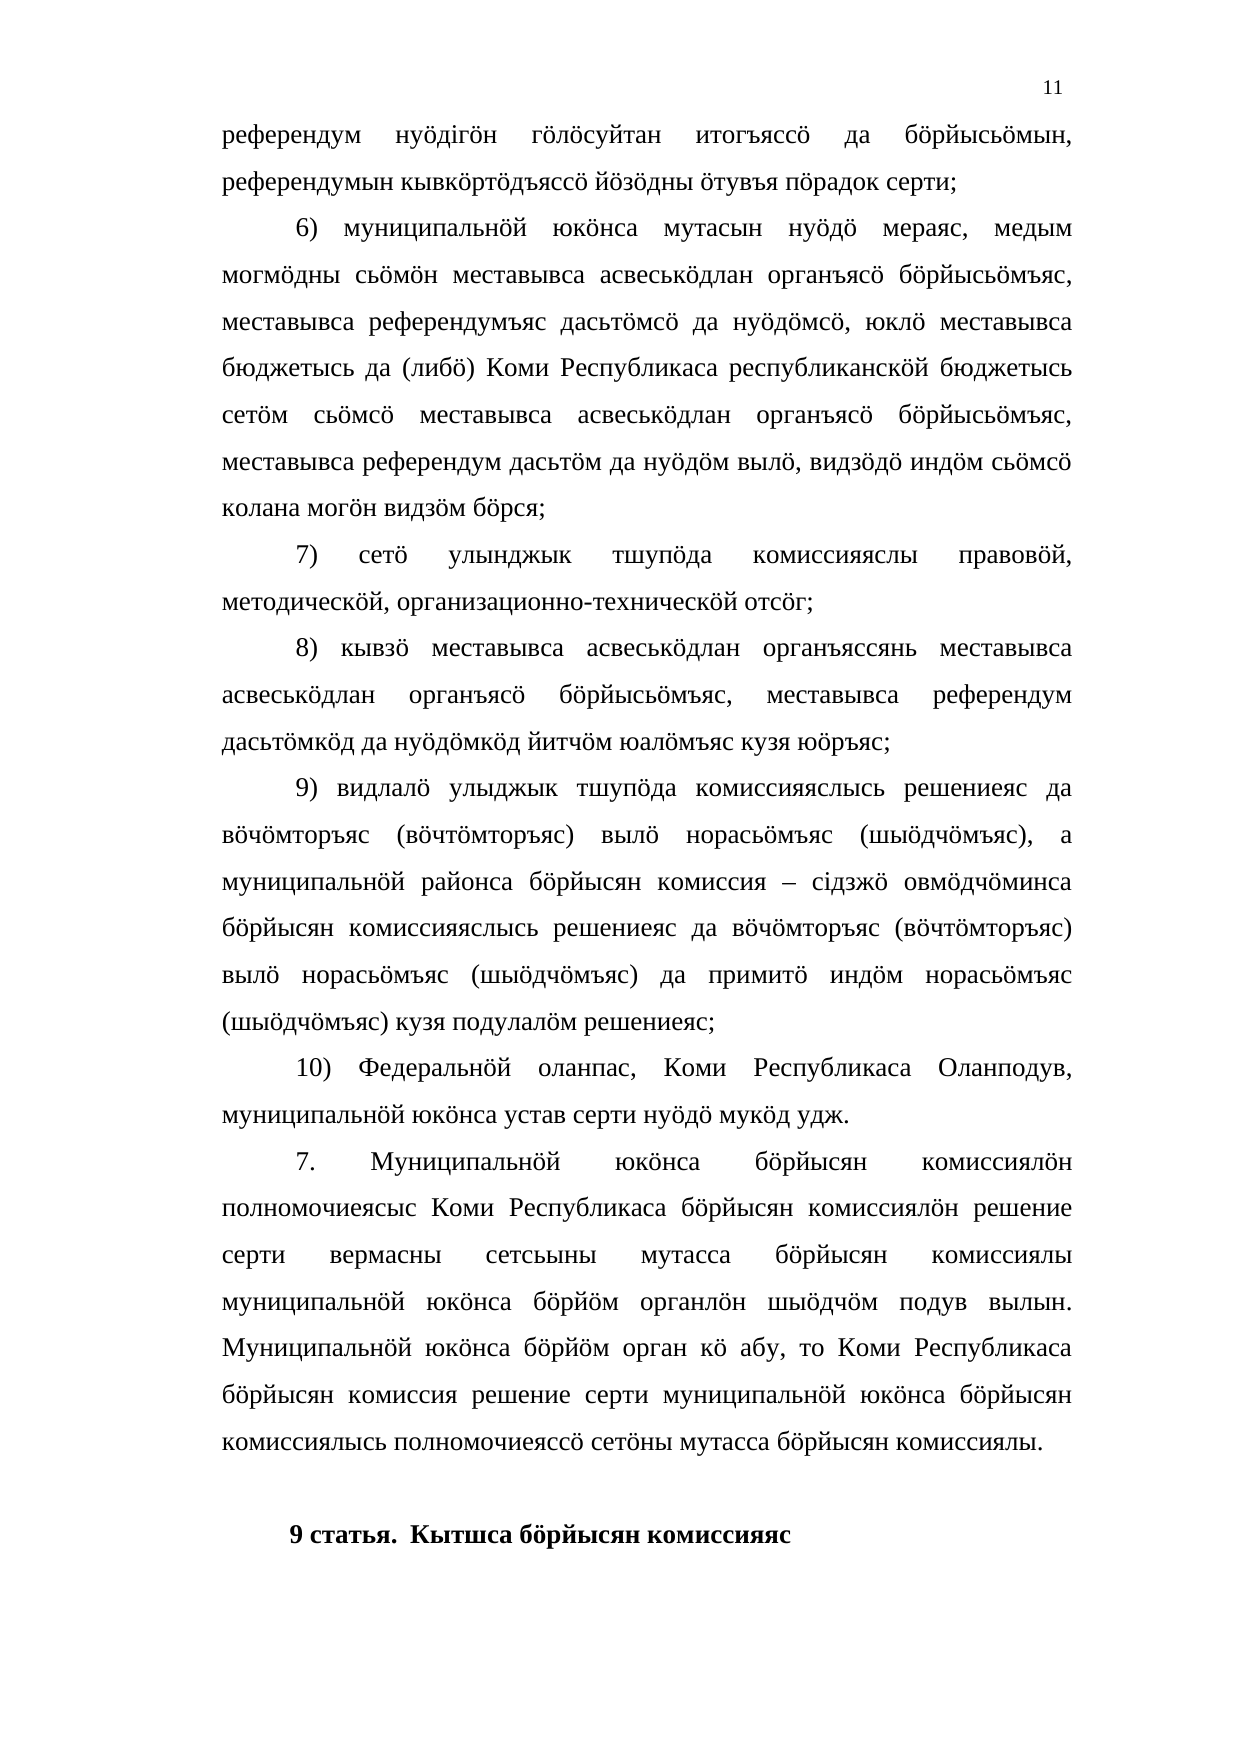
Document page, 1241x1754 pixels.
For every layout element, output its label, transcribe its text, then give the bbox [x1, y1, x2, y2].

table_header 9 статья. [210, 1518, 399, 1549]
text 9) видлалӧ улыджык тшупӧда комиссияяслысь решениеяс да вӧчӧмторъяс (вӧчтӧмторъяс) вылӧ норасьӧмъяс (шыӧдчӧмъяс), а муниципальнӧй районса бӧрйысян комиссия – сідзжӧ овмӧдчӧминса бӧрйысян комиссияяслысь решениеяс да вӧчӧмторъяс (вӧчтӧмторъяс) вылӧ норасьӧмъяс (шыӧдчӧмъяс) да примитӧ индӧм норасьӧмъяс (шыӧдчӧмъяс) кузя подулалӧм решениеяс; [222, 771, 1073, 1036]
table_header Кытшса бӧрйысян комиссияяс [399, 1518, 1074, 1549]
text 7) сетӧ улынджык тшупӧда комиссияяслы правовӧй, методическӧй, организационно-техническӧй отсӧг; [222, 538, 1073, 616]
text 10) Федеральнӧй оланпас, Коми Республикаса Оланподув, муниципальнӧй юкӧнса устав серти нуӧдӧ мукӧд удж. [222, 1051, 1073, 1129]
text 7. Муниципальнӧй юкӧнса бӧрйысян комиссиялӧн полномочиеясыс Коми Республикаса бӧрйысян комиссиялӧн решение серти вермасны сетсьыны мутасса бӧрйысян комиссиялы муниципальнӧй юкӧнса бӧрйӧм органлӧн шыӧдчӧм подув вылын. Муниципальнӧй юкӧнса бӧрйӧм орган кӧ абу, то Коми Республикаса бӧрйысян комиссия решение серти муниципальнӧй юкӧнса бӧрйысян комиссиялысь полномочиеяссӧ сетӧны мутасса бӧрйысян комиссиялы. [222, 1145, 1073, 1456]
text 8) кывзӧ меставывса асвеськӧдлан органъяссянь меставывса асвеськӧдлан органъясӧ бӧрйысьӧмъяс, меставывса референдум дасьтӧмкӧд да нуӧдӧмкӧд йитчӧм юалӧмъяс кузя юӧръяс; [222, 631, 1073, 756]
text 6) муниципальнӧй юкӧнса мутасын нуӧдӧ мераяс, медым могмӧдны сьӧмӧн меставывса асвеськӧдлан органъясӧ бӧрйысьӧмъяс, меставывса референдумъяс дасьтӧмсӧ да нуӧдӧмсӧ, юклӧ меставывса бюджетысь да (либӧ) Коми Республикаса республиканскӧй бюджетысь сетӧм сьӧмсӧ меставывса асвеськӧдлан органъясӧ бӧрйысьӧмъяс, меставывса референдум дасьтӧм да нуӧдӧм вылӧ, видзӧдӧ индӧм сьӧмсӧ колана могӧн видзӧм бӧрся; [222, 211, 1073, 523]
text референдум нуӧдігӧн гӧлӧсуйтан итогъяссӧ да бӧрйысьӧмын, референдумын кывкӧртӧдъяссӧ йӧзӧдны ӧтувъя пӧрадок серти; [222, 118, 1073, 196]
